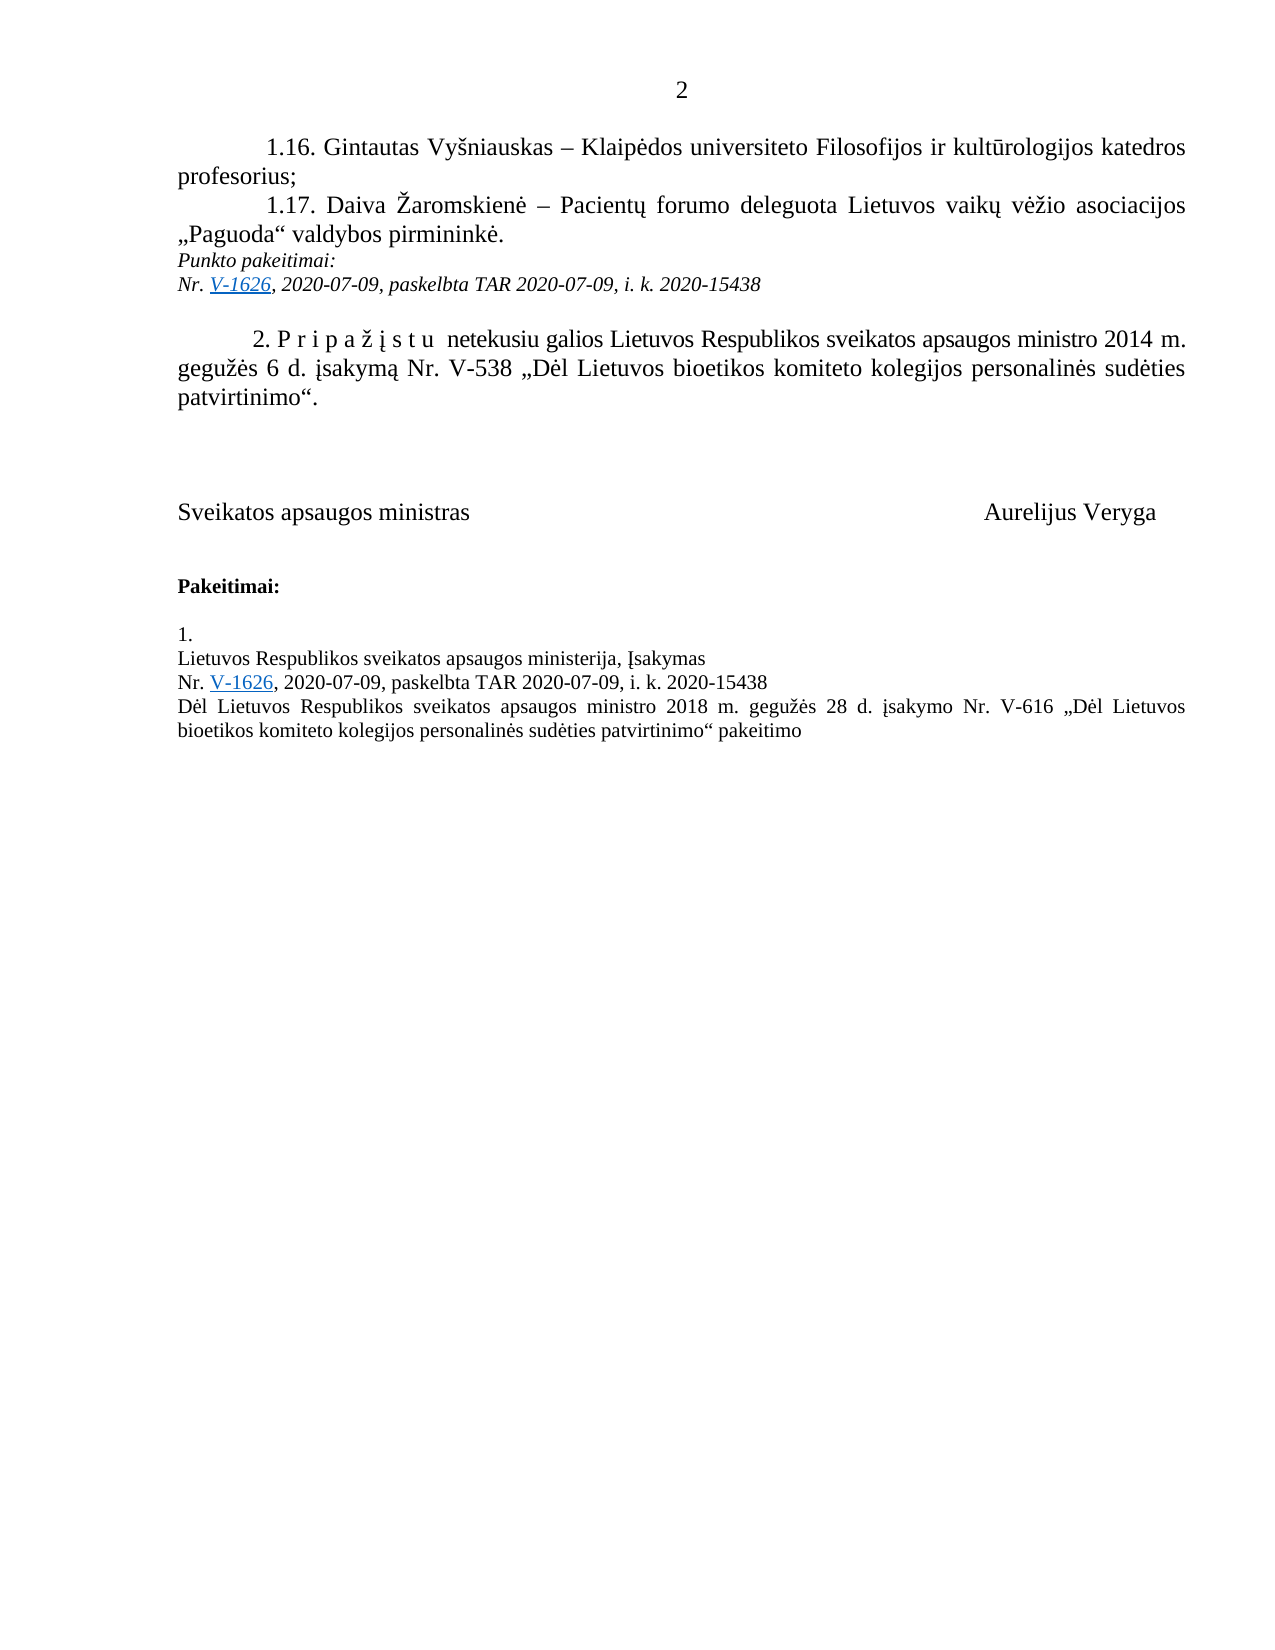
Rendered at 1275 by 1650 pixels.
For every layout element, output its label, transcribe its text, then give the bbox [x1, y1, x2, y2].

text Dėl Lietuvos Respublikos sveikatos apsaugos ministro 2018 m. gegužės 28 d. įsakymo Nr. V-616 „Dėl Lietuvos bioetikos komiteto kolegijos personalinės sudėties patvirtinimo“ pakeitimo [177, 694, 1186, 742]
text Nr. V-1626, 2020-07-09, paskelbta TAR 2020-07-09, i. k. 2020-15438 [177, 670, 1186, 694]
text Nr. V-1626, 2020-07-09, paskelbta TAR 2020-07-09, i. k. 2020-15438 [177, 272, 1186, 296]
text 1.17. Daiva Žaromskienė – Pacientų forumo deleguota Lietuvos vaikų vėžio asociacijos „Paguoda“ valdybos pirmininkė. [177, 190, 1186, 247]
text 1. [177, 622, 1186, 646]
text Sveikatos apsaugos ministras Aurelijus Veryga [177, 497, 1186, 526]
text Lietuvos Respublikos sveikatos apsaugos ministerija, Įsakymas [177, 646, 1186, 670]
text 1.16. Gintautas Vyšniauskas – Klaipėdos universiteto Filosofijos ir kultūrologijos katedros profesorius; [177, 132, 1186, 190]
text Punkto pakeitimai: [177, 247, 1186, 272]
text Pakeitimai: [177, 574, 1186, 598]
text 2. P r i p a ž į s t u netekusiu galios Lietuvos Respublikos sveikatos apsaugos ministro 2014 m. gegužės 6 d. įsakymą Nr. V-538 „Dėl Lietuvos bioetikos komiteto kolegijos personalinės sudėties patvirtinimo“. [177, 324, 1186, 411]
